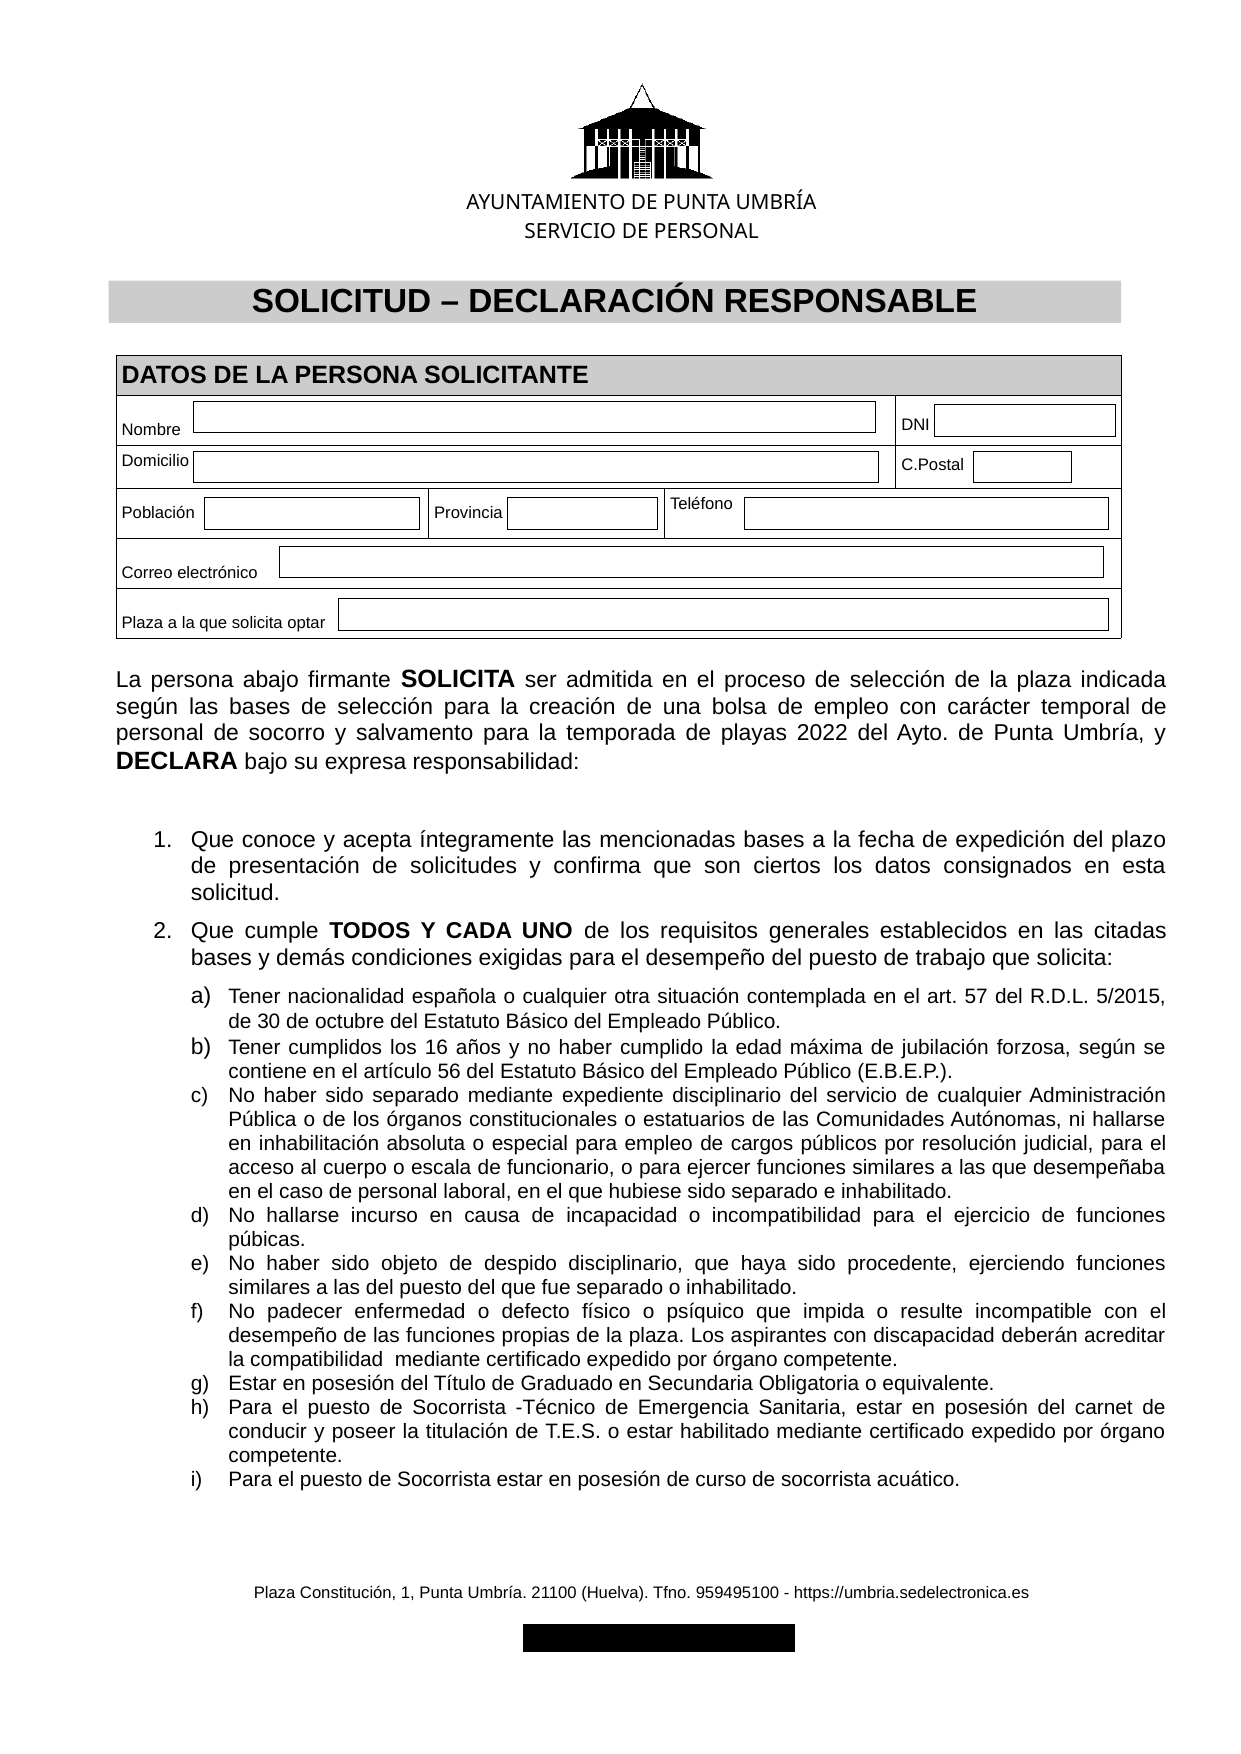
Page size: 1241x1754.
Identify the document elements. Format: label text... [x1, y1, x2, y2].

list No hallarse incurso en causa de incapacidad o incompatibilidad para el ejercicio de funciones púbicas. [191, 1203, 1167, 1251]
list No padecer enfermedad o defecto físico o psíquico que impida o resulte incompatible con el desempeño de las funciones propias de la plaza. Los aspirantes con discapacidad deberán acreditar la compatibilidad mediante certificado expedido por órgano competente. [191, 1299, 1167, 1371]
list Que cumple TODOS Y CADA UNO de los requisitos generales establecidos en las citadas bases y demás condiciones exigidas para el desempeño del puesto de trabajo que solicita: [153, 917, 1167, 970]
table_header DATOS DE LA PERSONA SOLICITANTE [117, 356, 1121, 395]
list Para el puesto de Socorrista estar en posesión de curso de socorrista acuático. [191, 1466, 1167, 1490]
table_cell Nombre [117, 396, 895, 445]
table_cell C.Postal [896, 446, 1121, 488]
table_cell Provincia [429, 489, 664, 538]
list Para el puesto de Socorrista -Técnico de Emergencia Sanitaria, estar en posesión del carnet de conducir y poseer la titulación de T.E.S. o estar habilitado mediante certificado expedido por órgano competente. [191, 1394, 1167, 1466]
list Estar en posesión del Título de Graduado en Secundaria Obligatoria o equivalente. [191, 1371, 1167, 1394]
text La persona abajo firmante SOLICITA ser admitida en el proceso de selección de la plaza indicada según las bases de selección para la creación de una bolsa de empleo con carácter temporal de personal de socorro y salvamento para la temporada de playas 2022 del Ayto. de Punta Umbría, y DECLARA bajo su expresa responsabilidad: [116, 664, 1167, 774]
table_cell Teléfono [665, 489, 1121, 538]
list No haber sido objeto de despido disciplinario, que haya sido procedente, ejerciendo funciones similares a las del puesto del que fue separado o inhabilitado. [191, 1251, 1167, 1299]
table_cell Población [117, 489, 428, 538]
table_cell Domicilio [117, 446, 895, 488]
list Tener cumplidos los 16 años y no haber cumplido la edad máxima de jubilación forzosa, según se contiene en el artículo 56 del Estatuto Básico del Empleado Público (E.B.E.P.). [191, 1033, 1167, 1083]
list No haber sido separado mediante expediente disciplinario del servicio de cualquier Administración Pública o de los órganos constitucionales o estatuarios de las Comunidades Autónomas, ni hallarse en inhabilitación absoluta o especial para empleo de cargos públicos por resolución judicial, para el acceso al cuerpo o escala de funcionario, o para ejercer funciones similares a las que desempeñaba en el caso de personal laboral, en el que hubiese sido separado e inhabilitado. [191, 1083, 1167, 1203]
table_cell Correo electrónico [117, 539, 1121, 588]
table_cell DNI [896, 396, 1121, 445]
list Tener nacionalidad española o cualquier otra situación contemplada en el art. 57 del R.D.L. 5/2015, de 30 de octubre del Estatuto Básico del Empleado Público. [191, 982, 1167, 1033]
table_cell Plaza a la que solicita optar [117, 589, 1121, 638]
list Que conoce y acepta íntegramente las mencionadas bases a la fecha de expedición del plazo de presentación de solicitudes y confirma que son ciertos los datos consignados en esta solicitud. [153, 826, 1167, 905]
